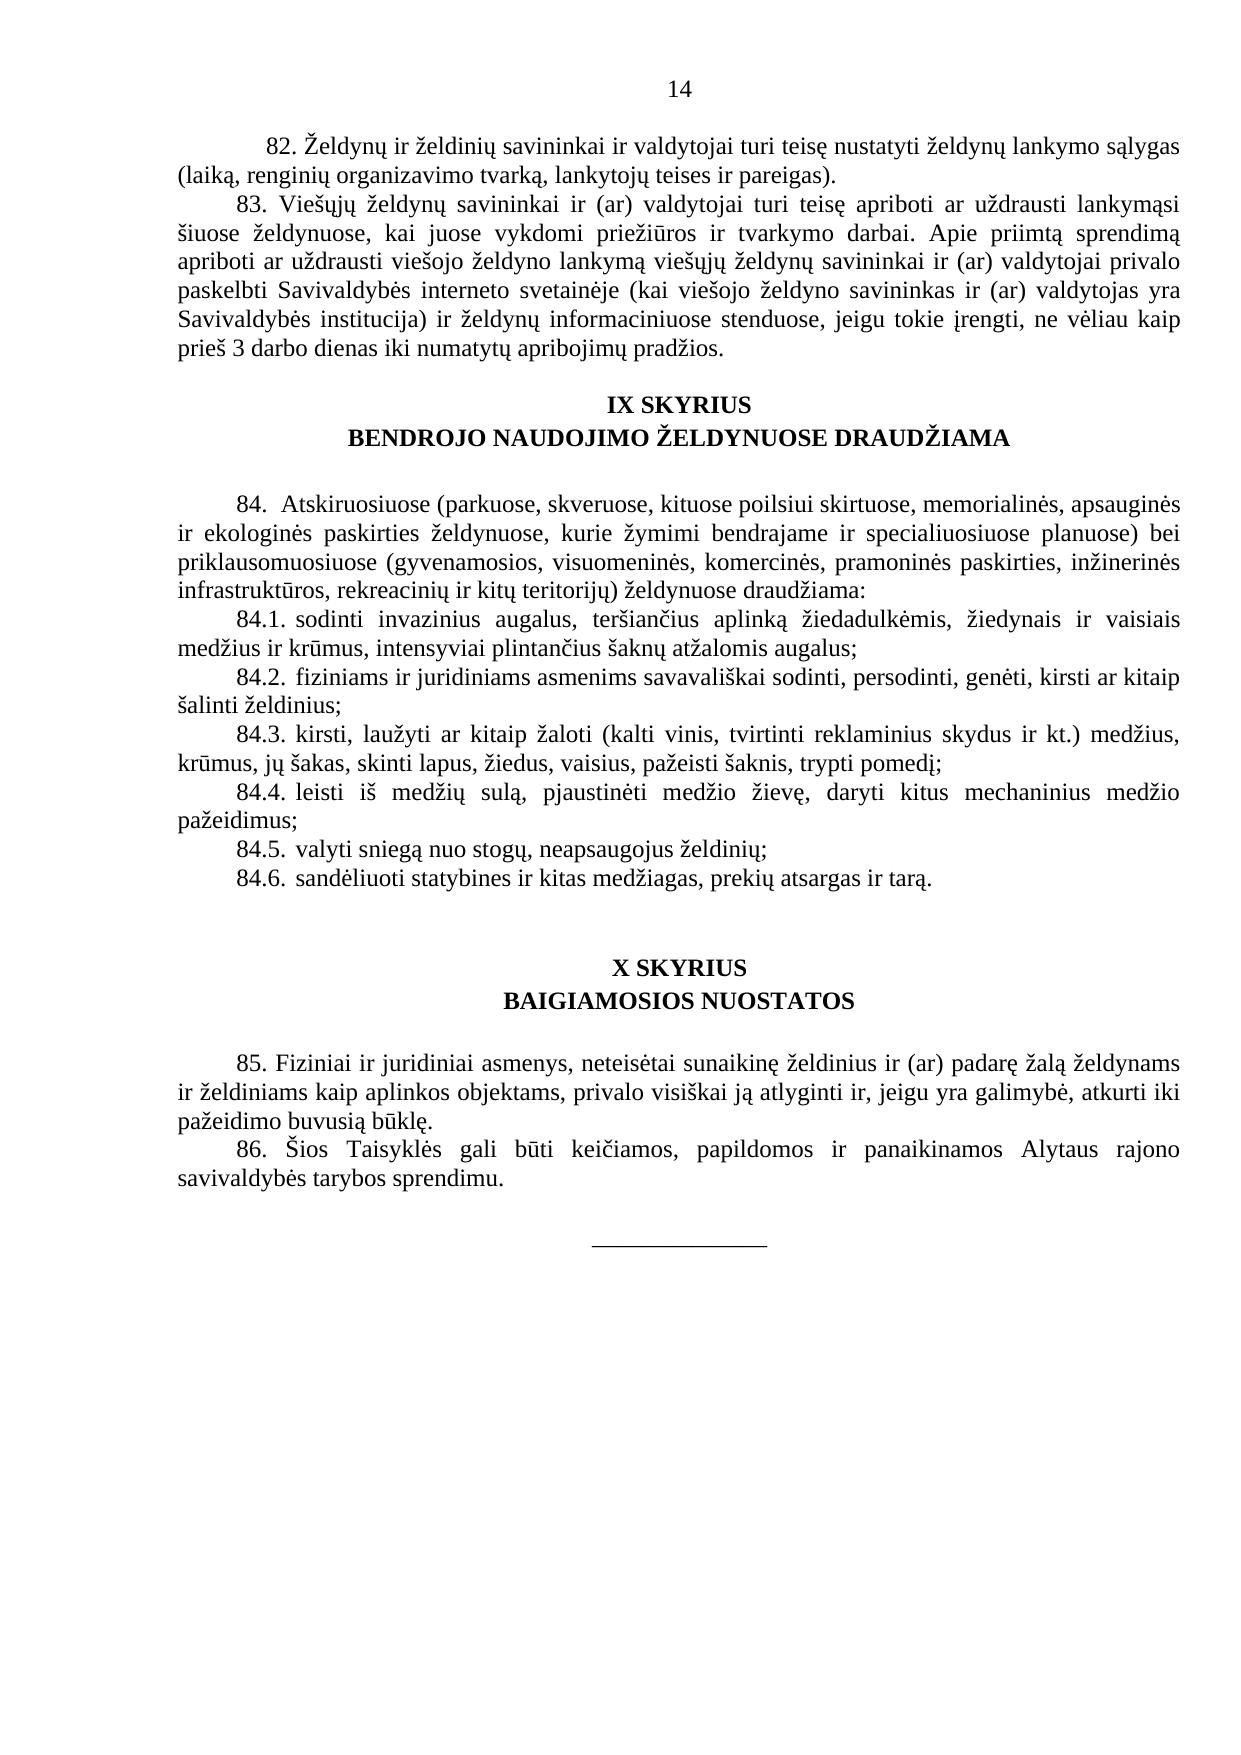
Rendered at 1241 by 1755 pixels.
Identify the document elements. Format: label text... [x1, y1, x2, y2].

text 84.1. sodinti invazinius augalus, teršiančius aplinką žiedadulkėmis, žiedynais ir vaisiais medžius ir krūmus, intensyviai plintančius šaknų atžalomis augalus; [177, 604, 1181, 662]
text BENDROJO NAUDOJIMO ŽELDYNUOSE DRAUDŽIAMA [177, 423, 1181, 452]
text ______________ [177, 1221, 1181, 1249]
text BAIGIAMOSIOS NUOSTATOS [177, 986, 1181, 1015]
text 82. Želdynų ir želdinių savininkai ir valdytojai turi teisę nustatyti želdynų lankymo sąlygas (laiką, renginių organizavimo tvarką, lankytojų teises ir pareigas). [177, 131, 1181, 189]
text X SKYRIUS [177, 953, 1181, 982]
text IX SKYRIUS [177, 390, 1181, 419]
text 84.6. sandėliuoti statybines ir kitas medžiagas, prekių atsargas ir tarą. [177, 863, 1181, 892]
text 84. Atskiruosiuose (parkuose, skveruose, kituose poilsiui skirtuose, memorialinės, apsauginės ir ekologinės paskirties želdynuose, kurie žymimi bendrajame ir specialiuosiuose planuose) bei priklausomuosiuose (gyvenamosios, visuomeninės, komercinės, pramoninės paskirties, inžinerinės infrastruktūros, rekreacinių ir kitų teritorijų) želdynuose draudžiama: [177, 489, 1181, 604]
text 84.4. leisti iš medžių sulą, pjaustinėti medžio žievę, daryti kitus mechaninius medžio pažeidimus; [177, 777, 1181, 834]
text 84.5. valyti sniegą nuo stogų, neapsaugojus želdinių; [177, 834, 1181, 863]
text 83. Viešųjų želdynų savininkai ir (ar) valdytojai turi teisę apriboti ar uždrausti lankymąsi šiuose želdynuose, kai juose vykdomi priežiūros ir tvarkymo darbai. Apie priimtą sprendimą apriboti ar uždrausti viešojo želdyno lankymą viešųjų želdynų savininkai ir (ar) valdytojai privalo paskelbti Savivaldybės interneto svetainėje (kai viešojo želdyno savininkas ir (ar) valdytojas yra Savivaldybės institucija) ir želdynų informaciniuose stenduose, jeigu tokie įrengti, ne vėliau kaip prieš 3 darbo dienas iki numatytų apribojimų pradžios. [177, 189, 1181, 361]
text 84.3. kirsti, laužyti ar kitaip žaloti (kalti vinis, tvirtinti reklaminius skydus ir kt.) medžius, krūmus, jų šakas, skinti lapus, žiedus, vaisius, pažeisti šaknis, trypti pomedį; [177, 719, 1181, 777]
text 86. Šios Taisyklės gali būti keičiamos, papildomos ir panaikinamos Alytaus rajono savivaldybės tarybos sprendimu. [177, 1134, 1181, 1192]
text 85. Fiziniai ir juridiniai asmenys, neteisėtai sunaikinę želdinius ir (ar) padarę žalą želdynams ir želdiniams kaip aplinkos objektams, privalo visiškai ją atlyginti ir, jeigu yra galimybė, atkurti iki pažeidimo buvusią būklę. [177, 1048, 1181, 1134]
text 84.2. fiziniams ir juridiniams asmenims savavališkai sodinti, persodinti, genėti, kirsti ar kitaip šalinti želdinius; [177, 662, 1181, 719]
